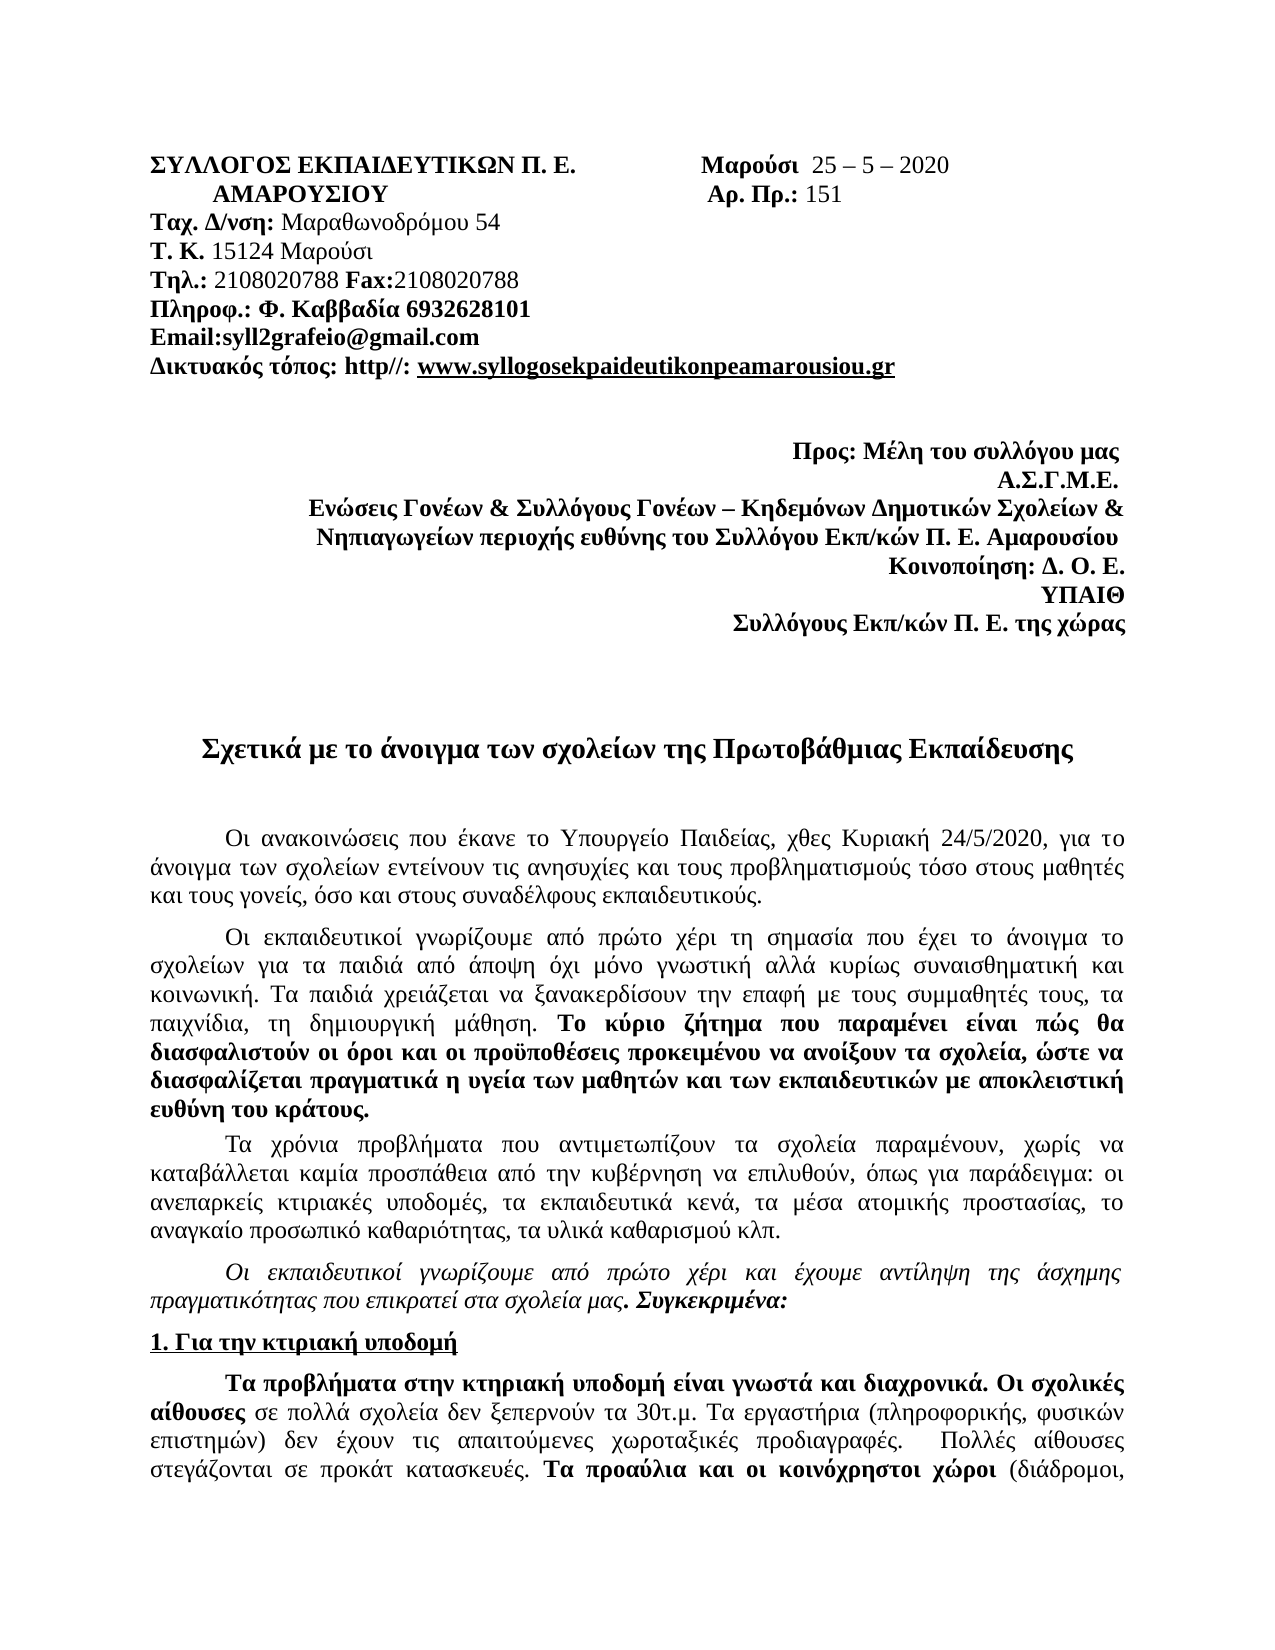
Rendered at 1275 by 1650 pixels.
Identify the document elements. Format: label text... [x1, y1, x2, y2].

text Πληροφ.: Φ. Καββαδία 6932628101 [150, 294, 1125, 322]
text Τα προβλήματα στην κτηριακή υποδομή είναι γνωστά και διαχρονικά. Οι σχολικές αίθουσες σε πολλά σχολεία δεν ξεπερνούν τα 30τ.μ. Τα εργαστήρια (πληροφορικής, φυσικών επιστημών) δεν έχουν τις απαιτούμενες χωροταξικές προδιαγραφές. Πολλές αίθουσες στεγάζονται σε προκάτ κατασκευές. Τα προαύλια και οι κοινόχρηστοι χώροι (διάδρομοι, [150, 1368, 1125, 1483]
text 1. Για την κτιριακή υποδομή [150, 1327, 1125, 1355]
text Προς: Μέλη του συλλόγου μας [150, 436, 1125, 465]
text Email:syll2grafeio@gmail.com [150, 322, 1125, 351]
text Α.Σ.Γ.Μ.Ε. [150, 465, 1125, 493]
text Συλλόγους Εκπ/κών Π. Ε. της χώρας [150, 608, 1125, 637]
text ΥΠΑΙΘ [150, 580, 1125, 608]
text Τα χρόνια προβλήματα που αντιμετωπίζουν τα σχολεία παραμένουν, χωρίς να καταβάλλεται καμία προσπάθεια από την κυβέρνηση να επιλυθούν, όπως για παράδειγμα: οι ανεπαρκείς κτιριακές υποδομές, τα εκπαιδευτικά κενά, τα μέσα ατομικής προστασίας, το αναγκαίο προσωπικό καθαριότητας, τα υλικά καθαρισμού κλπ. [150, 1129, 1125, 1244]
text Τ. Κ. 15124 Μαρούσι [150, 236, 1125, 265]
text Ταχ. Δ/νση: Μαραθωνοδρόμου 54 [150, 207, 1125, 236]
text ΣΥΛΛΟΓΟΣ ΕΚΠΑΙΔΕΥΤΙΚΩΝ Π. Ε. Μαρούσι 25 – 5 – 2020 [150, 150, 1125, 179]
text Δικτυακός τόπος: http//: www.syllogosekpaideutikonpeamarousiou.gr [150, 351, 1125, 380]
text Οι εκπαιδευτικοί γνωρίζουμε από πρώτο χέρι και έχουμε αντίληψη της άσχημης πραγματικότητας που επικρατεί στα σχολεία μας. Συγκεκριμένα: [150, 1257, 1125, 1314]
text Κοινοποίηση: Δ. Ο. Ε. [150, 551, 1125, 580]
text Σχετικά με το άνοιγμα των σχολείων της Πρωτοβάθμιας Εκπαίδευσης [150, 731, 1125, 764]
text Οι ανακοινώσεις που έκανε το Υπουργείο Παιδείας, χθες Κυριακή 24/5/2020, για τo άνοιγμα των σχολείων εντείνουν τις ανησυχίες και τους προβληματισμούς τόσο στους μαθητές και τους γονείς, όσο και στους συναδέλφους εκπαιδευτικούς. [150, 823, 1125, 909]
text Οι εκπαιδευτικοί γνωρίζουμε από πρώτο χέρι τη σημασία που έχει το άνοιγμα το σχολείων για τα παιδιά από άποψη όχι μόνο γνωστική αλλά κυρίως συναισθηματική και κοινωνική. Τα παιδιά χρειάζεται να ξανακερδίσουν την επαφή με τους συμμαθητές τους, τα παιχνίδια, τη δημιουργική μάθηση. Το κύριο ζήτημα που παραμένει είναι πώς θα διασφαλιστούν οι όροι και οι προϋποθέσεις προκειμένου να ανοίξουν τα σχολεία, ώστε να διασφαλίζεται πραγματικά η υγεία των μαθητών και των εκπαιδευτικών με αποκλειστική ευθύνη του κράτους. [150, 922, 1125, 1123]
text ΑΜΑΡΟΥΣΙΟΥ Αρ. Πρ.: 151 [150, 179, 1125, 207]
text Τηλ.: 2108020788 Fax:2108020788 [150, 265, 1125, 294]
text Ενώσεις Γονέων & Συλλόγους Γονέων – Κηδεμόνων Δημοτικών Σχολείων & Νηπιαγωγείων περιοχής ευθύνης του Συλλόγου Εκπ/κών Π. Ε. Αμαρουσίου [150, 493, 1125, 551]
